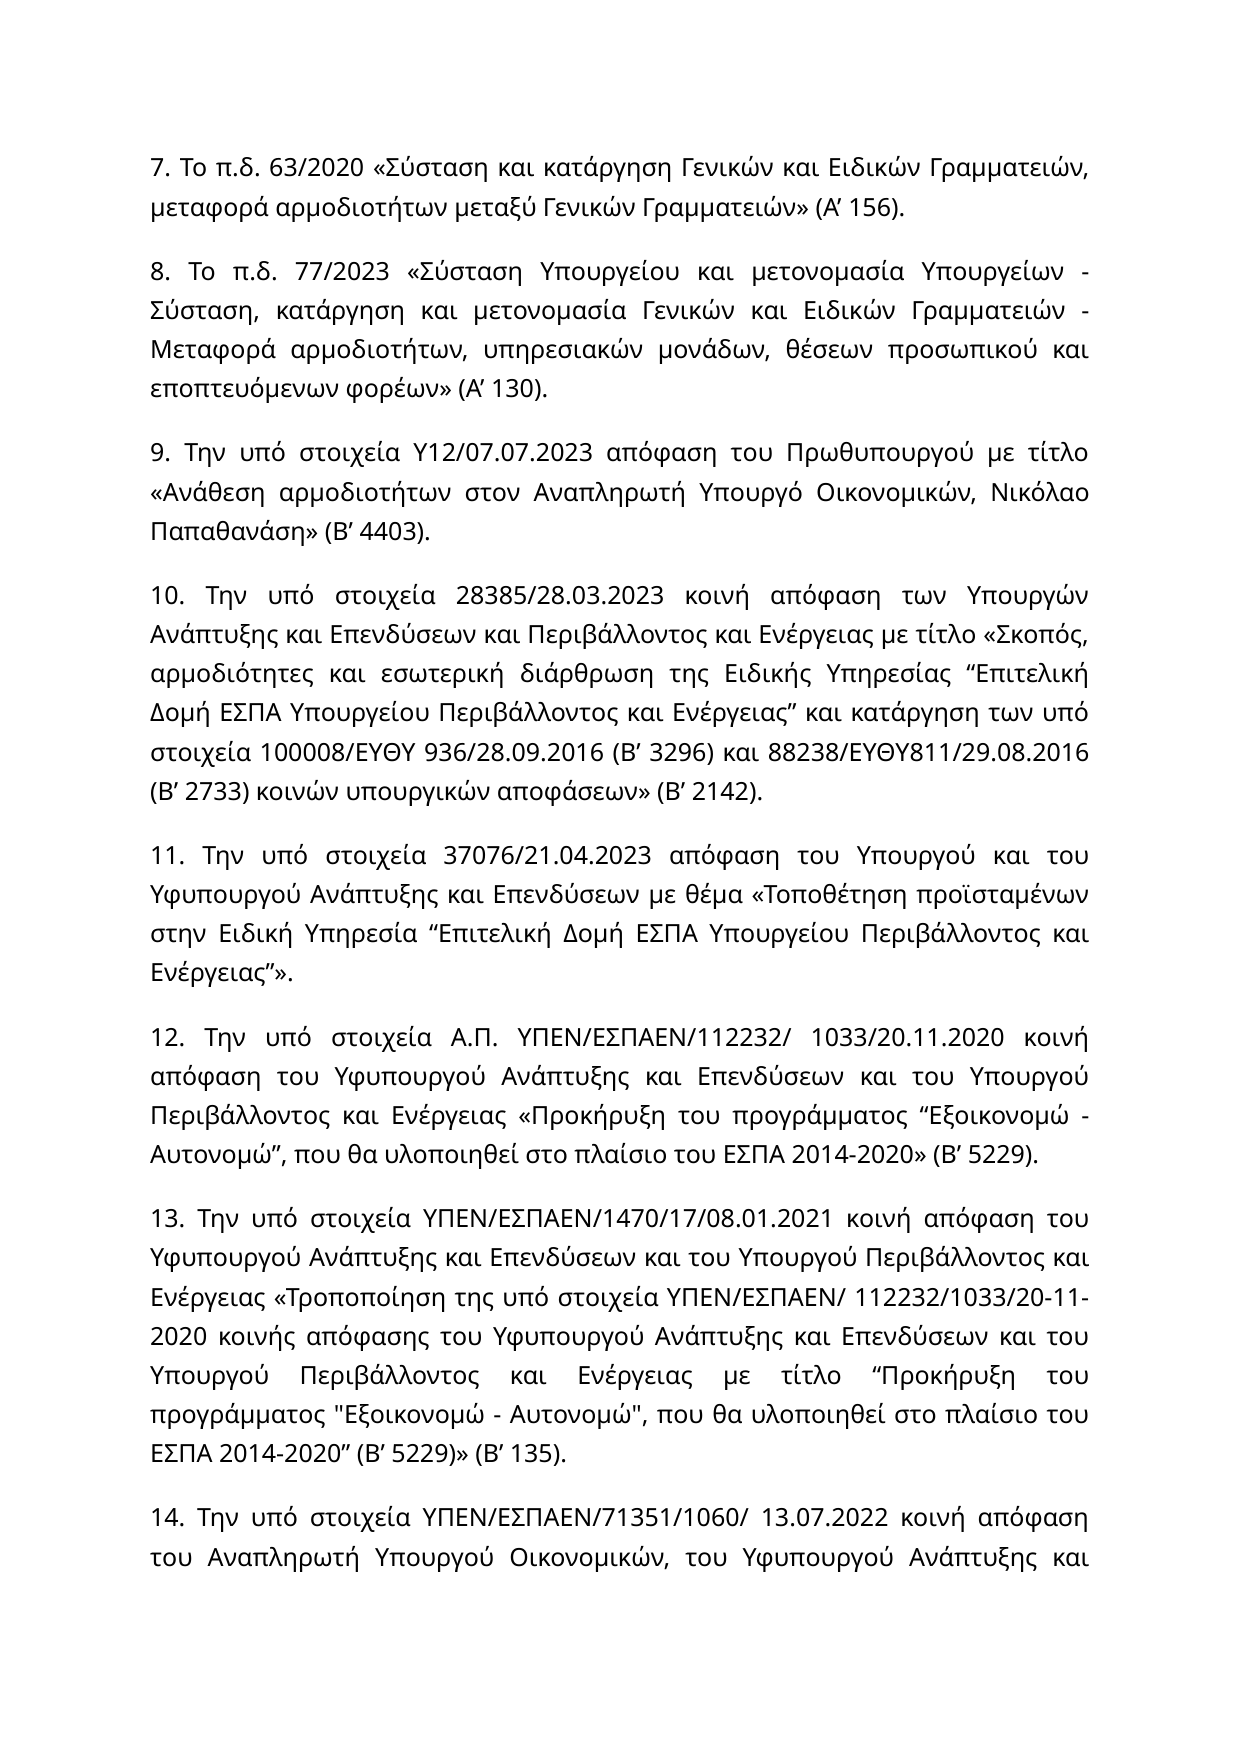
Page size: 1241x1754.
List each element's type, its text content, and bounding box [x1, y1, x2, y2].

text 7. Το π.δ. 63/2020 «Σύσταση και κατάργηση Γενικών και Ειδικών Γραμματειών, μεταφορά αρμοδιοτήτων μεταξύ Γενικών Γραμματειών» (Α’ 156). [150, 150, 1090, 223]
text 14. Την υπό στοιχεία ΥΠΕΝ/ΕΣΠΑΕΝ/71351/1060/ 13.07.2022 κοινή απόφαση του Αναπληρωτή Υπουργού Οικονομικών, του Υφυπουργού Ανάπτυξης και [150, 1500, 1090, 1573]
text 8. Το π.δ. 77/2023 «Σύσταση Υπουργείου και μετονομασία Υπουργείων - Σύσταση, κατάργηση και μετονομασία Γενικών και Ειδικών Γραμματειών - Μεταφορά αρμοδιοτήτων, υπηρεσιακών μονάδων, θέσεων προσωπικού και εποπτευόμενων φορέων» (Α’ 130). [150, 253, 1090, 405]
text 12. Την υπό στοιχεία Α.Π. ΥΠΕΝ/ΕΣΠΑΕΝ/112232/ 1033/20.11.2020 κοινή απόφαση του Υφυπουργού Ανάπτυξης και Επενδύσεων και του Υπουργού Περιβάλλοντος και Ενέργειας «Προκήρυξη του προγράμματος “Εξοικονομώ - Αυτονομώ”, που θα υλοποιηθεί στο πλαίσιο του ΕΣΠΑ 2014-2020» (Β’ 5229). [150, 1019, 1090, 1171]
text 11. Την υπό στοιχεία 37076/21.04.2023 απόφαση του Υπουργού και του Υφυπουργού Ανάπτυξης και Επενδύσεων με θέμα «Τοποθέτηση προϊσταμένων στην Ειδική Υπηρεσία “Επιτελική Δομή ΕΣΠΑ Υπουργείου Περιβάλλοντος και Ενέργειας”». [150, 837, 1090, 989]
text 13. Την υπό στοιχεία ΥΠΕΝ/ΕΣΠΑΕΝ/1470/17/08.01.2021 κοινή απόφαση του Υφυπουργού Ανάπτυξης και Επενδύσεων και του Υπουργού Περιβάλλοντος και Ενέργειας «Τροποποίηση της υπό στοιχεία ΥΠΕΝ/ΕΣΠΑΕΝ/ 112232/1033/20-11-2020 κοινής απόφασης του Υφυπουργού Ανάπτυξης και Επενδύσεων και του Υπουργού Περιβάλλοντος και Ενέργειας με τίτλο “Προκήρυξη του προγράμματος "Εξοικονομώ - Αυτονομώ", που θα υλοποιηθεί στο πλαίσιο του ΕΣΠΑ 2014-2020” (Β’ 5229)» (Β’ 135). [150, 1201, 1090, 1470]
text 10. Την υπό στοιχεία 28385/28.03.2023 κοινή απόφαση των Υπουργών Ανάπτυξης και Επενδύσεων και Περιβάλλοντος και Ενέργειας με τίτλο «Σκοπός, αρμοδιότητες και εσωτερική διάρθρωση της Ειδικής Υπηρεσίας “Επιτελική Δομή ΕΣΠΑ Υπουργείου Περιβάλλοντος και Ενέργειας” και κατάργηση των υπό στοιχεία 100008/ΕΥΘΥ 936/28.09.2016 (Β’ 3296) και 88238/ΕΥΘΥ811/29.08.2016 (Β’ 2733) κοινών υπουργικών αποφάσεων» (Β’ 2142). [150, 577, 1090, 807]
text 9. Την υπό στοιχεία Υ12/07.07.2023 απόφαση του Πρωθυπουργού με τίτλο «Ανάθεση αρμοδιοτήτων στον Αναπληρωτή Υπουργό Οικονομικών, Νικόλαο Παπαθανάση» (Β’ 4403). [150, 435, 1090, 547]
